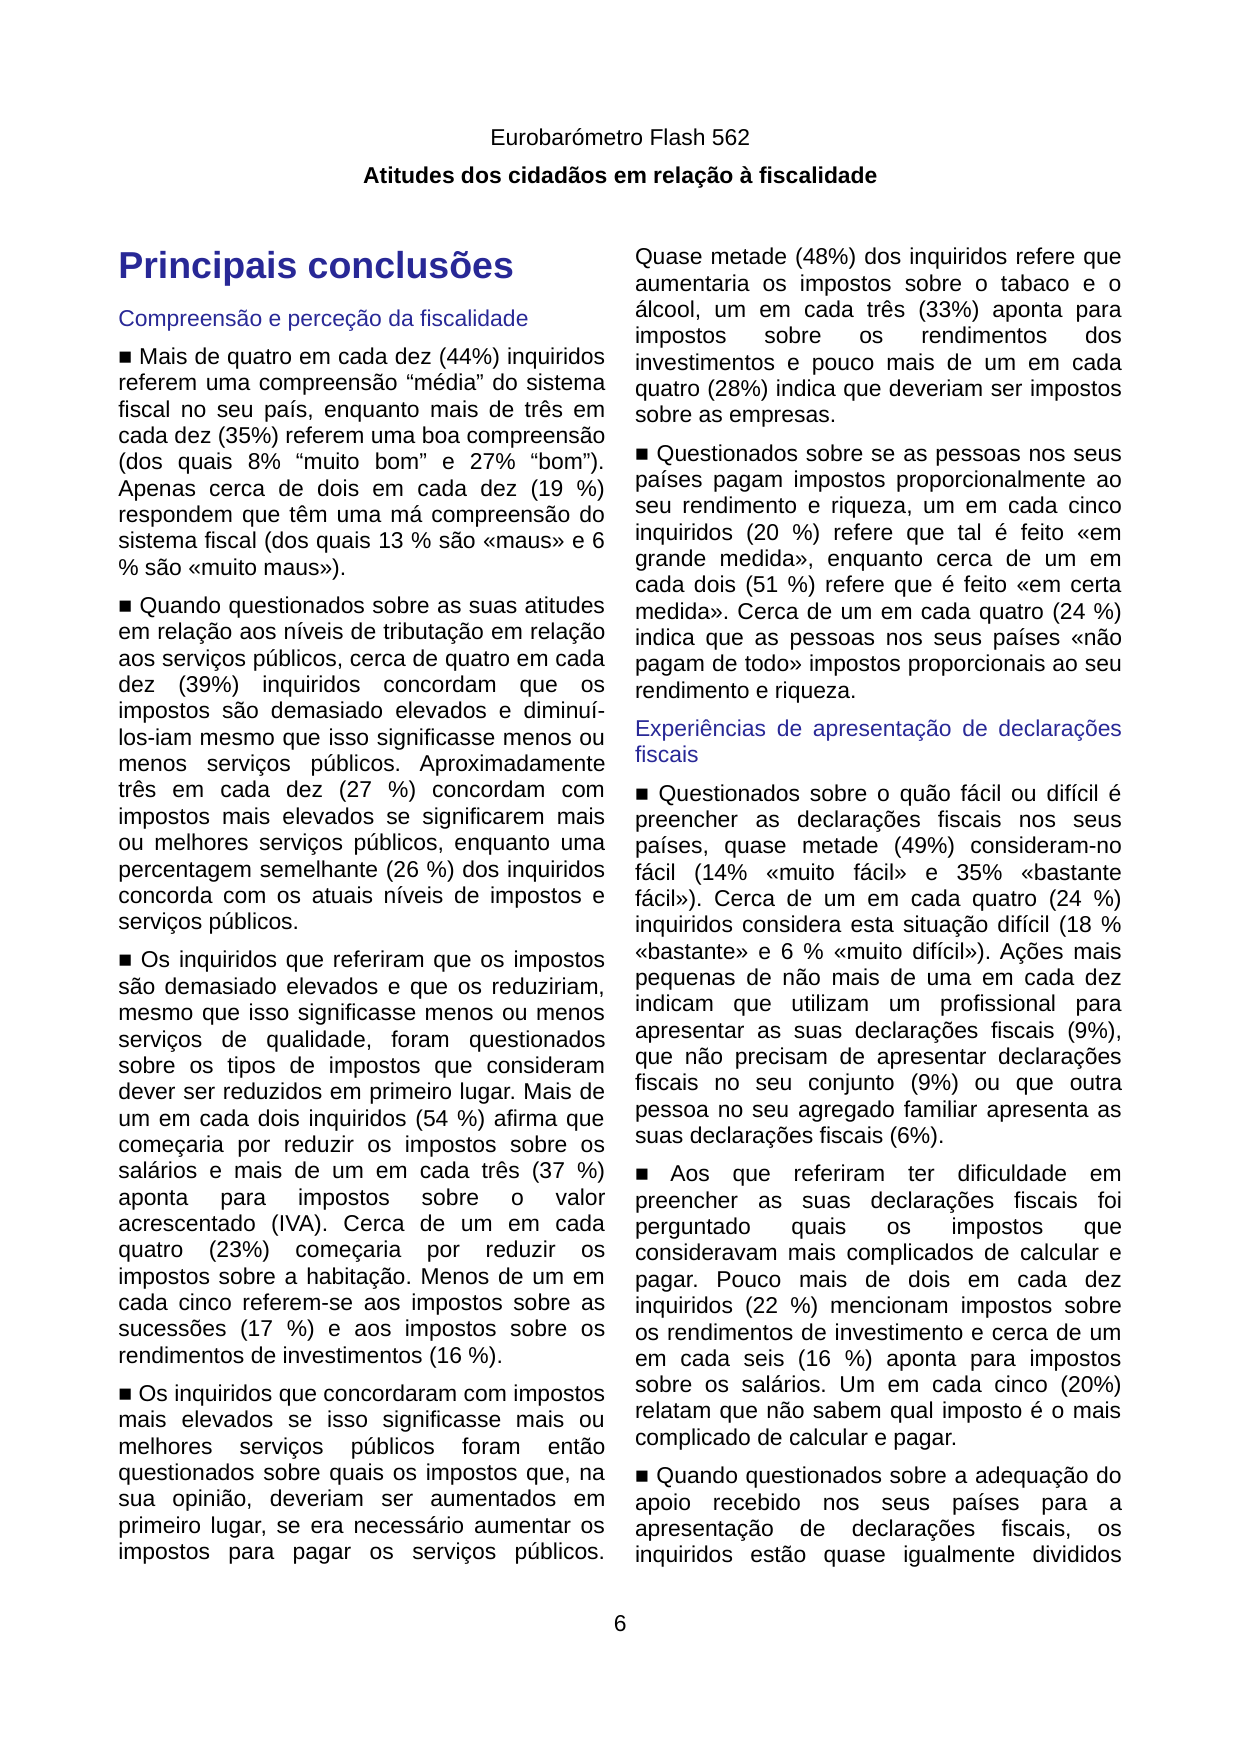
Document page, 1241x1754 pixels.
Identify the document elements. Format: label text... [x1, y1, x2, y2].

text ■ Os inquiridos que concordaram com impostos mais elevados se isso significasse mais ou melhores serviços públicos foram então questionados sobre quais os impostos que, na sua opinião, deveriam ser aumentados em primeiro lugar, se era necessário aumentar os impostos para pagar os serviços públicos. [118, 1380, 605, 1564]
text ■ Questionados sobre o quão fácil ou difícil é preencher as declarações fiscais nos seus países, quase metade (49%) consideram-no fácil (14% «muito fácil» e 35% «bastante fácil»). Cerca de um em cada quatro (24 %) inquiridos considera esta situação difícil (18 % «bastante» e 6 % «muito difícil»). Ações mais pequenas de não mais de uma em cada dez indicam que utilizam um profissional para apresentar as suas declarações fiscais (9%), que não precisam de apresentar declarações fiscais no seu conjunto (9%) ou que outra pessoa no seu agregado familiar apresenta as suas declarações fiscais (6%). [635, 779, 1122, 1148]
text ■ Questionados sobre se as pessoas nos seus países pagam impostos proporcionalmente ao seu rendimento e riqueza, um em cada cinco inquiridos (20 %) refere que tal é feito «em grande medida», enquanto cerca de um em cada dois (51 %) refere que é feito «em certa medida». Cerca de um em cada quatro (24 %) indica que as pessoas nos seus países «não pagam de todo» impostos proporcionais ao seu rendimento e riqueza. [635, 439, 1122, 703]
text Experiências de apresentação de declarações fiscais [635, 715, 1122, 768]
text Quase metade (48%) dos inquiridos refere que aumentaria os impostos sobre o tabaco e o álcool, um em cada três (33%) aponta para impostos sobre os rendimentos dos investimentos e pouco mais de um em cada quatro (28%) indica que deveriam ser impostos sobre as empresas. [635, 243, 1122, 428]
text ■ Quando questionados sobre as suas atitudes em relação aos níveis de tributação em relação aos serviços públicos, cerca de quatro em cada dez (39%) inquiridos concordam que os impostos são demasiado elevados e diminuí-los-iam mesmo que isso significasse menos ou menos serviços públicos. Aproximadamente três em cada dez (27 %) concordam com impostos mais elevados se significarem mais ou melhores serviços públicos, enquanto uma percentagem semelhante (26 %) dos inquiridos concorda com os atuais níveis de impostos e serviços públicos. [118, 592, 605, 934]
text ■ Mais de quatro em cada dez (44%) inquiridos referem uma compreensão “média” do sistema fiscal no seu país, enquanto mais de três em cada dez (35%) referem uma boa compreensão (dos quais 8% “muito bom” e 27% “bom”). Apenas cerca de dois em cada dez (19 %) respondem que têm uma má compreensão do sistema fiscal (dos quais 13 % são «maus» e 6 % são «muito maus»). [118, 343, 605, 580]
text ■ Os inquiridos que referiram que os impostos são demasiado elevados e que os reduziriam, mesmo que isso significasse menos ou menos serviços de qualidade, foram questionados sobre os tipos de impostos que consideram dever ser reduzidos em primeiro lugar. Mais de um em cada dois inquiridos (54 %) afirma que começaria por reduzir os impostos sobre os salários e mais de um em cada três (37 %) aponta para impostos sobre o valor acrescentado (IVA). Cerca de um em cada quatro (23%) começaria por reduzir os impostos sobre a habitação. Menos de um em cada cinco referem-se aos impostos sobre as sucessões (17 %) e aos impostos sobre os rendimentos de investimentos (16 %). [118, 946, 605, 1368]
text ■ Quando questionados sobre a adequação do apoio recebido nos seus países para a apresentação de declarações fiscais, os inquiridos estão quase igualmente divididos [635, 1462, 1122, 1567]
subtitle Principais conclusões [118, 243, 605, 286]
text Compreensão e perceção da fiscalidade [118, 305, 605, 331]
text ■ Aos que referiram ter dificuldade em preencher as suas declarações fiscais foi perguntado quais os impostos que consideravam mais complicados de calcular e pagar. Pouco mais de dois em cada dez inquiridos (22 %) mencionam impostos sobre os rendimentos de investimento e cerca de um em cada seis (16 %) aponta para impostos sobre os salários. Um em cada cinco (20%) relatam que não sabem qual imposto é o mais complicado de calcular e pagar. [635, 1160, 1122, 1450]
